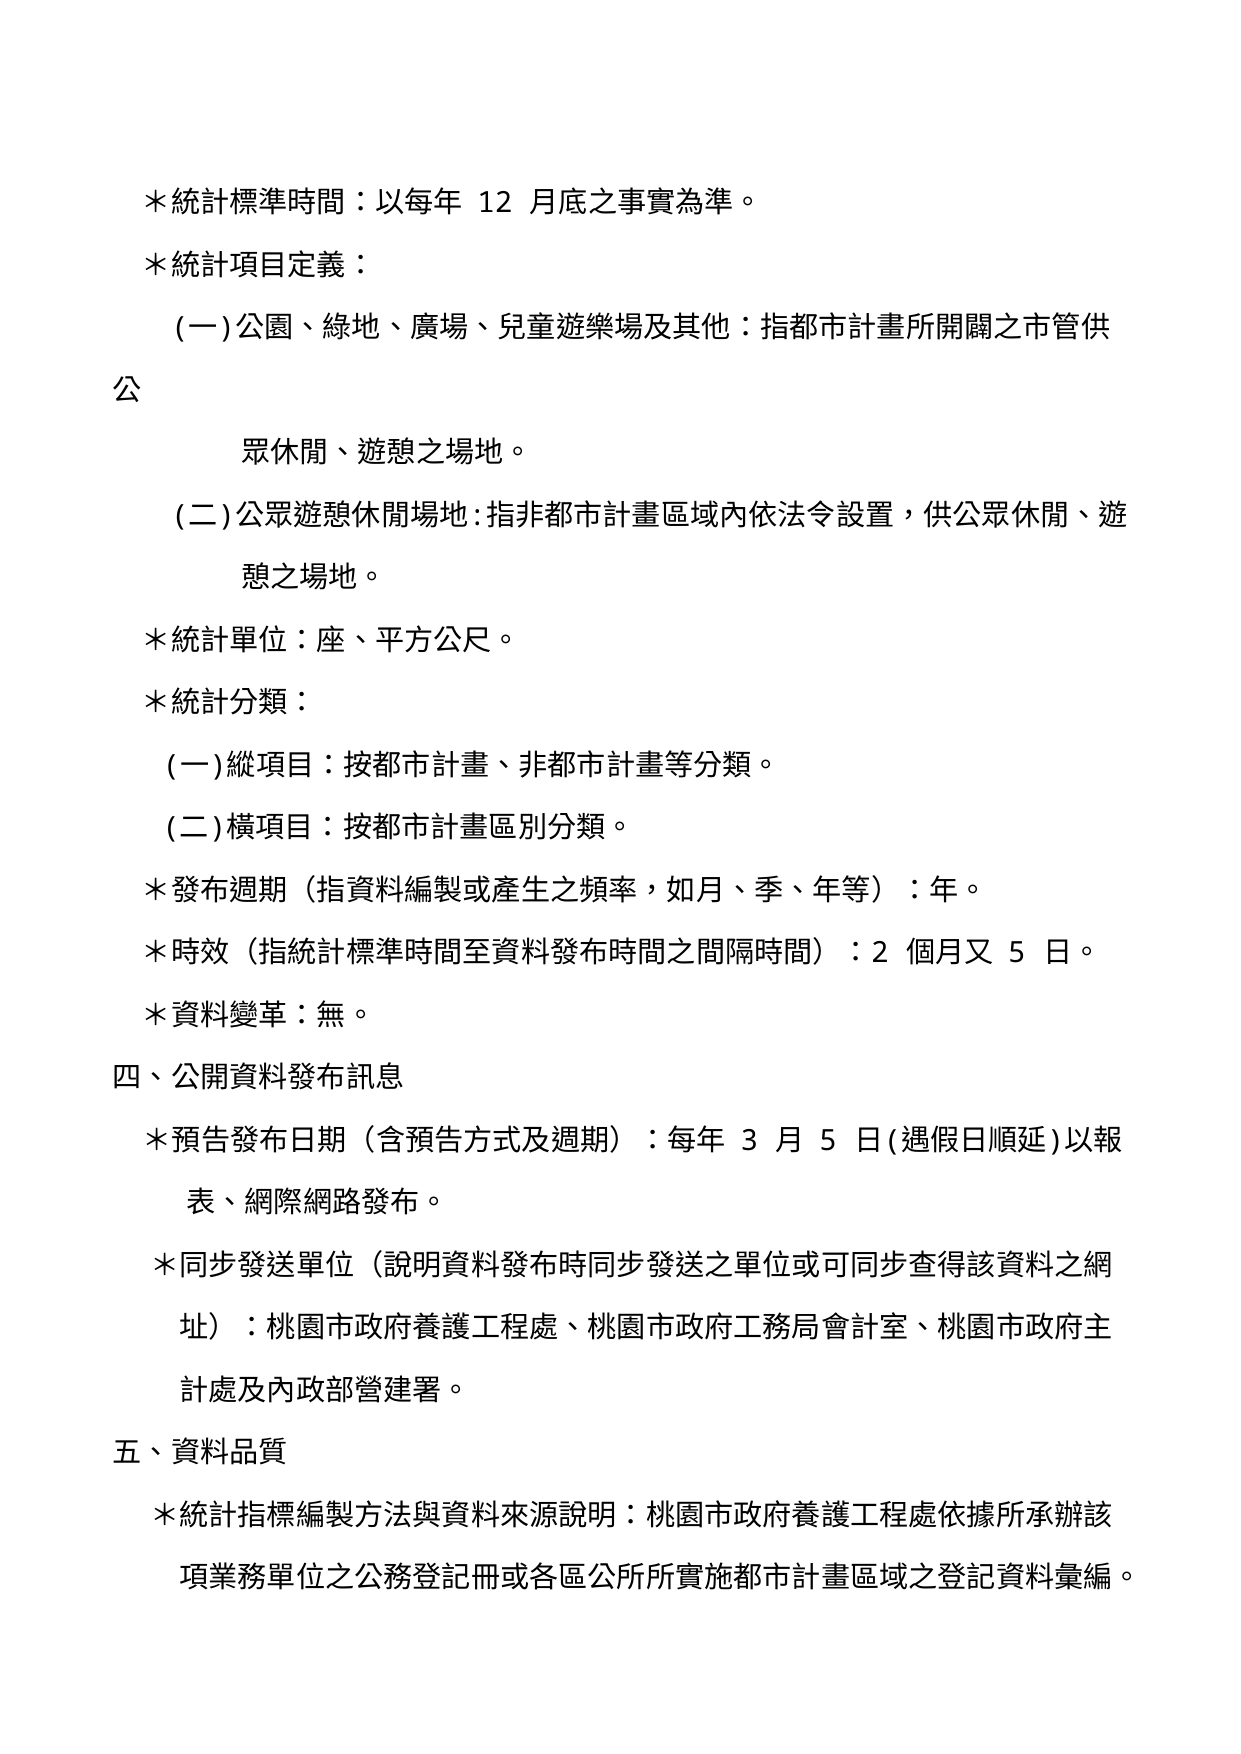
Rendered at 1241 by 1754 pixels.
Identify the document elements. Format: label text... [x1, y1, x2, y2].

text ＊預告發布日期（含預告方式及週期）：每年 3 月 5 日(遇假日順延)以報表、網際網路發布。 [142, 1096, 1128, 1221]
text ＊時效（指統計標準時間至資料發布時間之間隔時間）：2 個月又 5 日。 [112, 908, 1128, 971]
text ＊發布週期（指資料編製或產生之頻率，如月、季、年等）：年。 [112, 846, 1128, 908]
text ＊統計指標編製方法與資料來源說明：桃園市政府養護工程處依據所承辦該項業務單位之公務登記冊或各區公所所實施都市計畫區域之登記資料彙編。 [150, 1471, 1128, 1596]
text ＊同步發送單位（說明資料發布時同步發送之單位或可同步查得該資料之網址）：桃園市政府養護工程處、桃園市政府工務局會計室、桃園市政府主計處及內政部營建署。 [150, 1221, 1128, 1408]
text ＊統計項目定義： [112, 221, 1128, 283]
text 四、公開資料發布訊息 [112, 1033, 1128, 1096]
text ＊統計單位：座、平方公尺。 [112, 596, 1128, 658]
text ＊資料變革：無。 [112, 971, 1128, 1033]
text (一)公園、綠地、廣場、兒童遊樂場及其他：指都市計畫所開闢之市管供公 [112, 283, 1128, 408]
text 五、資料品質 [112, 1408, 1128, 1471]
text (二)橫項目：按都市計畫區別分類。 [112, 783, 1128, 846]
text 憩之場地。 [112, 533, 1128, 596]
text 眾休閒、遊憩之場地。 [112, 408, 1128, 471]
text ＊統計分類： [112, 658, 1128, 721]
text ＊統計標準時間：以每年 12 月底之事實為準。 [112, 158, 1128, 221]
text (二)公眾遊憩休閒場地:指非都市計畫區域內依法令設置，供公眾休閒、遊 [112, 471, 1128, 533]
text (一)縱項目：按都市計畫、非都市計畫等分類。 [162, 721, 1128, 783]
